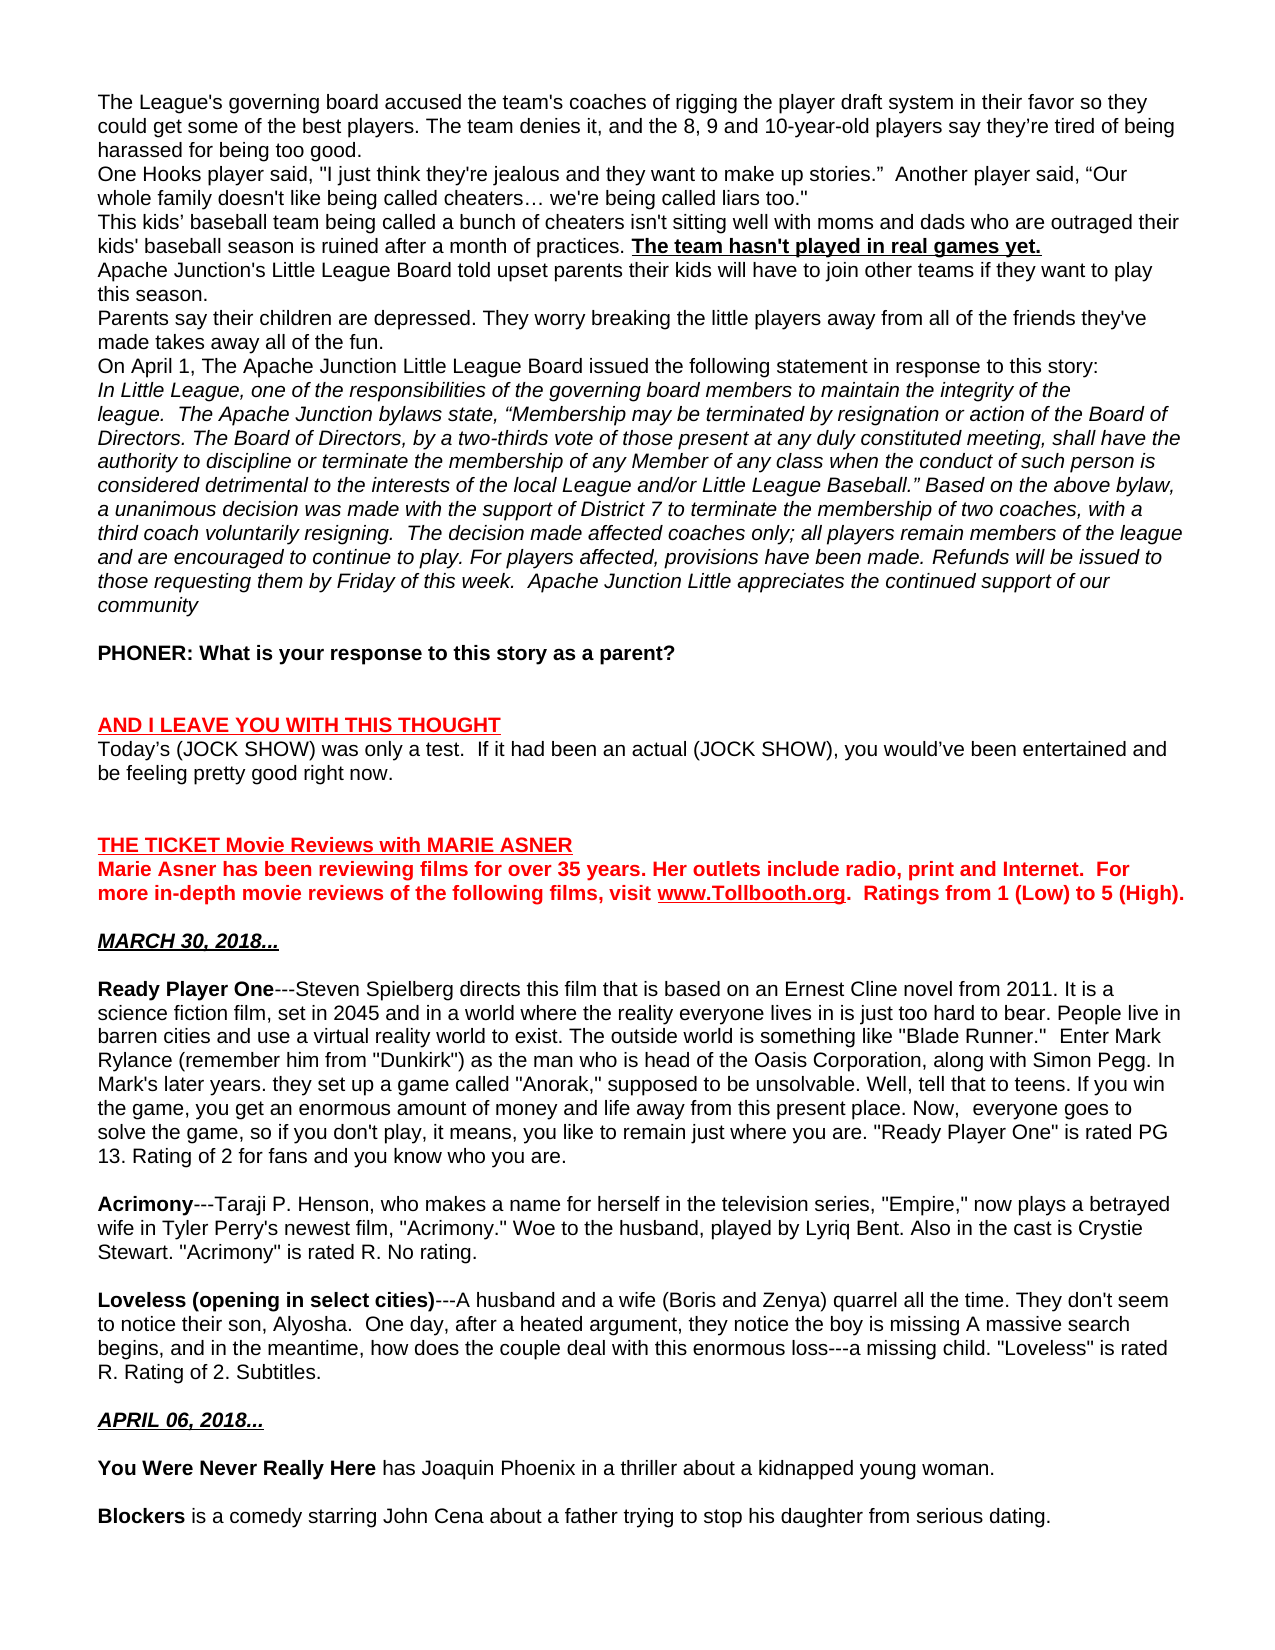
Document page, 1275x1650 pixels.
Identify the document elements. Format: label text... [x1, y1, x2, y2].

text Ready Player One---Steven Spielberg directs this film that is based on an Ernest Cline novel from 2011. It is a science fiction film, set in 2045 and in a world where the reality everyone lives in is just too hard to bear. People live in barren cities and use a virtual reality world to exist. The outside world is something like "Blade Runner." Enter Mark Rylance (remember him from "Dunkirk") as the man who is head of the Oasis Corporation, along with Simon Pegg. In Mark's later years. they set up a game called "Anorak," supposed to be unsolvable. Well, tell that to teens. If you win the game, you get an enormous amount of money and life away from this present place. Now, everyone goes to solve the game, so if you don't play, it means, you like to remain just where you are. "Ready Player One" is rated PG 13. Rating of 2 for fans and you know who you are. [97, 976, 1185, 1168]
text PHONER: What is your response to this story as a parent? [97, 641, 1185, 665]
text The League's governing board accused the team's coaches of rigging the player draft system in their favor so they could get some of the best players. The team denies it, and the 8, 9 and 10-year-old players say they’re tired of being harassed for being too good. [97, 90, 1185, 162]
text You Were Never Really Here has Joaquin Phoenix in a thriller about a kidnapped young woman. [97, 1456, 1185, 1479]
text APRIL 06, 2018... [97, 1408, 1185, 1432]
text This kids’ baseball team being called a bunch of cheaters isn't sitting well with moms and dads who are outraged their kids' baseball season is ruined after a month of practices. The team hasn't played in real games yet. [97, 210, 1185, 258]
text On April 1, The Apache Junction Little League Board issued the following statement in response to this story: [97, 353, 1185, 377]
text Loveless (opening in select cities)---A husband and a wife (Boris and Zenya) quarrel all the time. They don't seem to notice their son, Alyosha. One day, after a heated argument, they notice the boy is missing A massive search begins, and in the meantime, how does the couple deal with this enormous loss---a missing child. "Loveless" is rated R. Rating of 2. Subtitles. [97, 1288, 1185, 1384]
text Parents say their children are depressed. They worry breaking the little players away from all of the friends they've made takes away all of the fun. [97, 306, 1185, 353]
text One Hooks player said, "I just think they're jealous and they want to make up stories.” Another player said, “Our whole family doesn't like being called cheaters… we're being called liars too." [97, 162, 1185, 210]
text Apache Junction's Little League Board told upset parents their kids will have to join other teams if they want to play this season. [97, 258, 1185, 306]
text Blockers is a comedy starring John Cena about a father trying to stop his daughter from serious dating. [97, 1503, 1185, 1527]
text MARCH 30, 2018... [97, 904, 1185, 952]
subtitle AND I LEAVE YOU WITH THIS THOUGHT [97, 713, 1185, 737]
text Acrimony---Taraji P. Henson, who makes a name for herself in the television series, "Empire," now plays a betrayed wife in Tyler Perry's newest film, "Acrimony." Woe to the husband, played by Lyriq Bent. Also in the cast is Crystie Stewart. "Acrimony" is rated R. No rating. [97, 1192, 1185, 1264]
text Today’s (JOCK SHOW) was only a test. If it had been an actual (JOCK SHOW), you would’ve been entertained and be feeling pretty good right now. [97, 737, 1185, 785]
text Marie Asner has been reviewing films for over 35 years. Her outlets include radio, print and Internet. For more in-depth movie reviews of the following films, visit www.Tollbooth.org. Ratings from 1 (Low) to 5 (High). [97, 857, 1185, 904]
text THE TICKET Movie Reviews with MARIE ASNER [97, 833, 1185, 857]
text In Little League, one of the responsibilities of the governing board members to maintain the integrity of the league. The Apache Junction bylaws state, “Membership may be terminated by resignation or action of the Board of Directors. The Board of Directors, by a two-thirds vote of those present at any duly constituted meeting, shall have the authority to discipline or terminate the membership of any Member of any class when the conduct of such person is considered detrimental to the interests of the local League and/or Little League Baseball.” Based on the above bylaw, a unanimous decision was made with the support of District 7 to terminate the membership of two coaches, with a third coach voluntarily resigning. The decision made affected coaches only; all players remain members of the league and are encouraged to continue to play. For players affected, provisions have been made. Refunds will be issued to those requesting them by Friday of this week. Apache Junction Little appreciates the continued support of our community [97, 377, 1185, 617]
